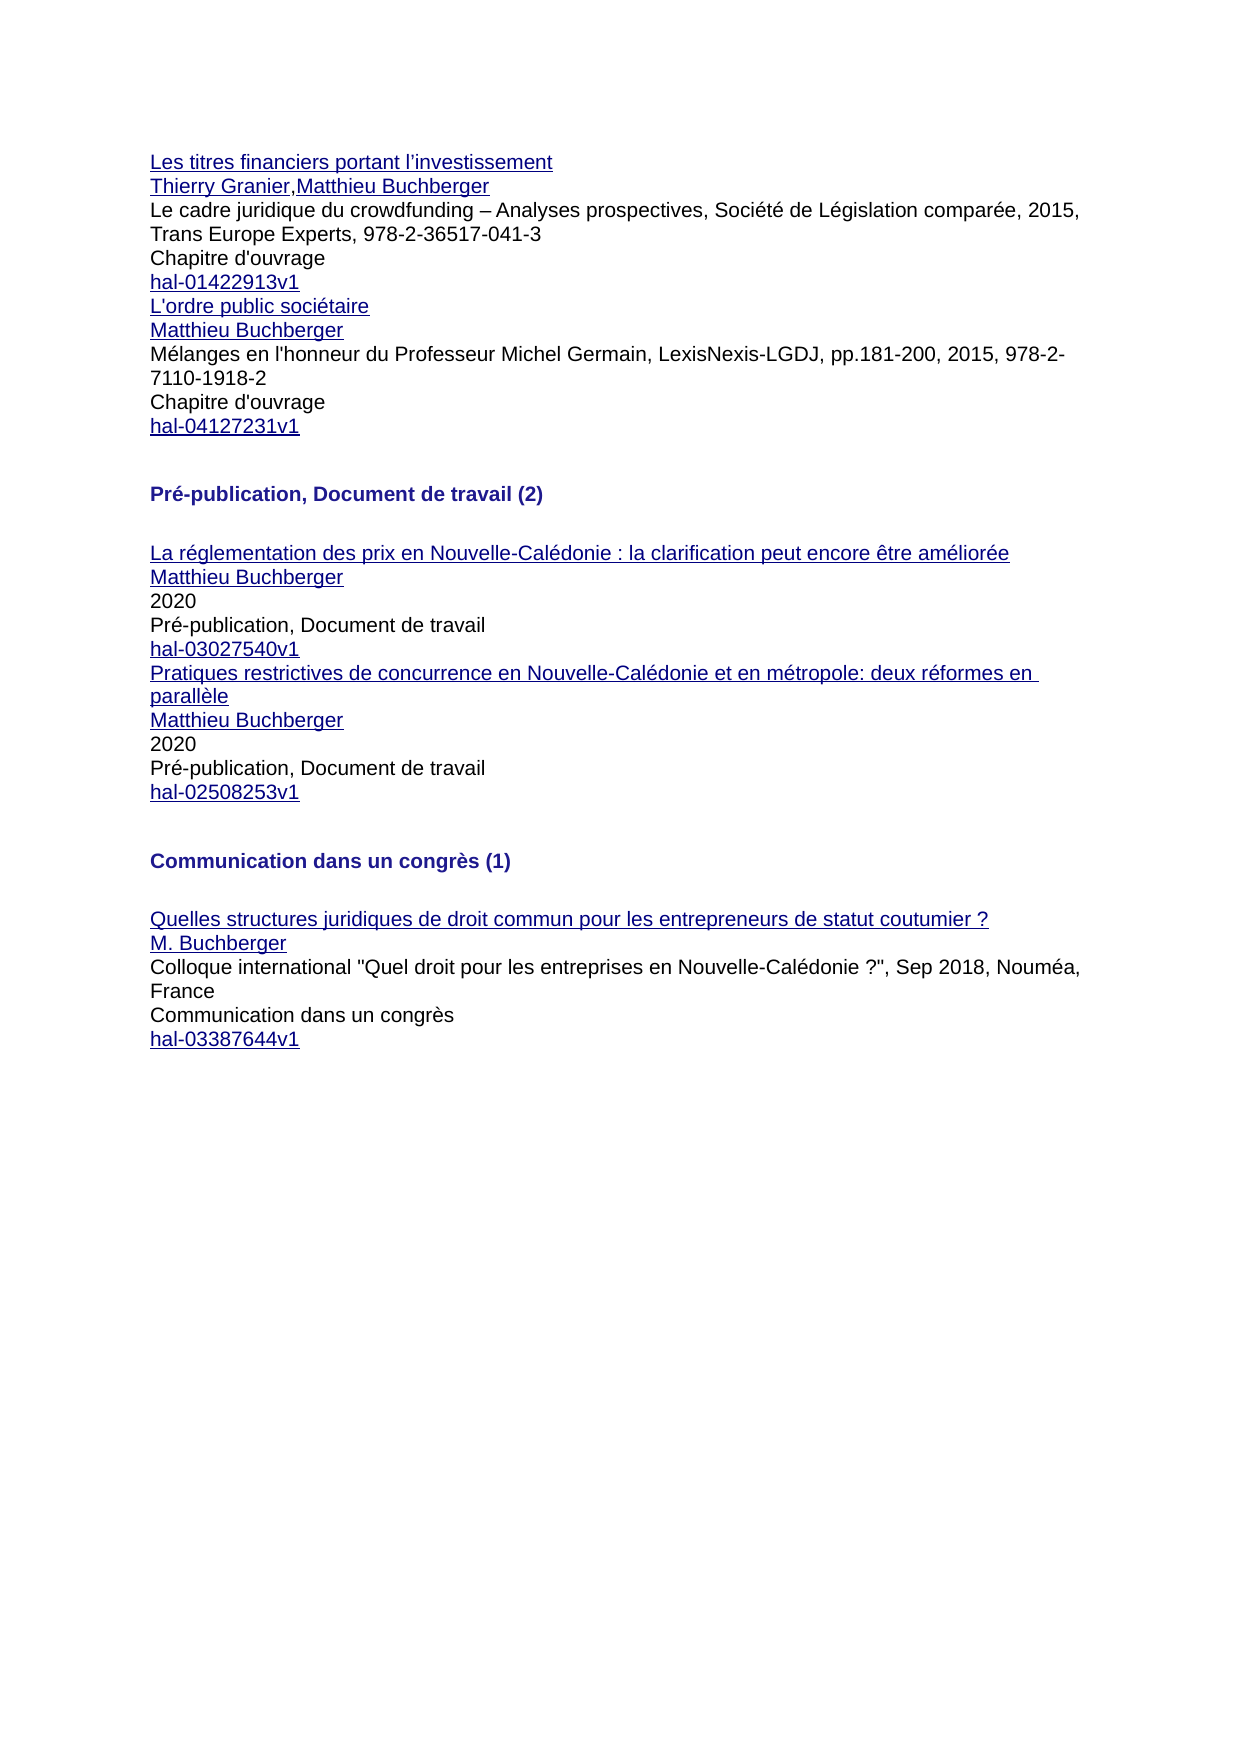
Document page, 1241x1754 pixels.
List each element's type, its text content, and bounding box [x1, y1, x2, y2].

table_header Quelles structures juridiques de droit commun pour les entrepreneurs de statut coutumier ? M. Buchberger Colloque international "Quel droit pour les entreprises en Nouvelle-Calédonie ?", Sep 2018, Nouméa, France Communication dans un congrès hal-03387644v1 [150, 907, 1090, 1051]
subtitle Pré-publication, Document de travail (2) [150, 482, 1090, 506]
table_header La réglementation des prix en Nouvelle-Calédonie : la clarification peut encore être améliorée Matthieu Buchberger 2020 Pré-publication, Document de travail hal-03027540v1 [150, 541, 1090, 660]
subtitle Communication dans un congrès (1) [150, 849, 1090, 873]
table_cell Les titres financiers portant l’investissement Thierry Granier,Matthieu Buchberger Le cadre juridique du crowdfunding – Analyses prospectives, Société de Législation comparée, 2015, Trans Europe Experts, 978-2-36517-041-3 Chapitre d'ouvrage hal-01422913v1 [150, 150, 1090, 294]
table_cell Pratiques restrictives de concurrence en Nouvelle-Calédonie et en métropole: deux réformes en parallèle Matthieu Buchberger 2020 Pré-publication, Document de travail hal-02508253v1 [150, 660, 1090, 804]
table_cell L'ordre public sociétaire Matthieu Buchberger Mélanges en l'honneur du Professeur Michel Germain, LexisNexis-LGDJ, pp.181-200, 2015, 978-2-7110-1918-2 Chapitre d'ouvrage hal-04127231v1 [150, 294, 1090, 437]
